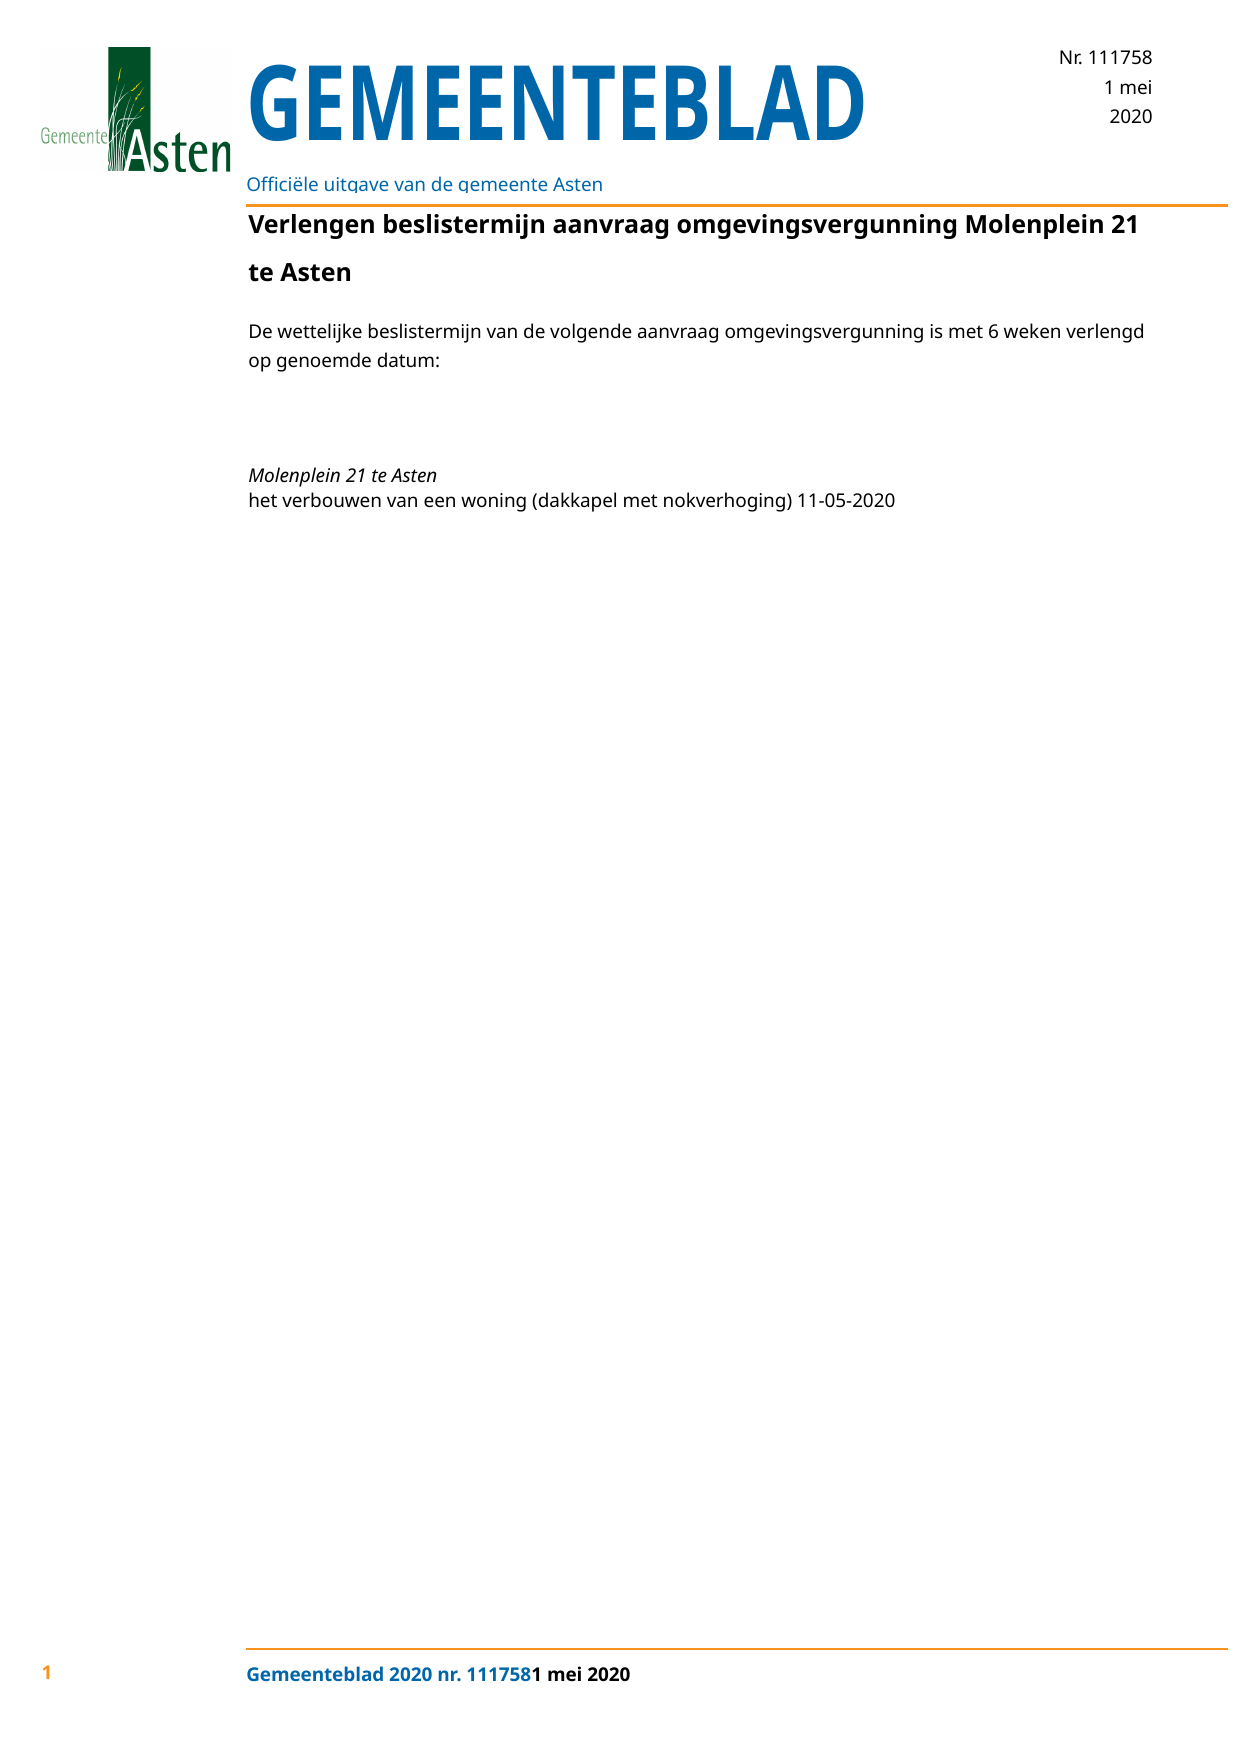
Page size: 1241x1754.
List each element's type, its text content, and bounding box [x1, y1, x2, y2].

text Verlengen beslistermijn aanvraag omgevingsvergunning Molenplein 21 te Asten [248, 207, 1152, 288]
picture [41, 47, 231, 172]
text Molenplein 21 te Asten [248, 462, 1152, 488]
text De wettelijke beslistermijn van de volgende aanvraag omgevingsvergunning is met 6 weken verlengd op genoemde datum: [248, 318, 1152, 373]
text het verbouwen van een woning (dakkapel met nokverhoging) 11-05-2020 [248, 488, 1152, 513]
